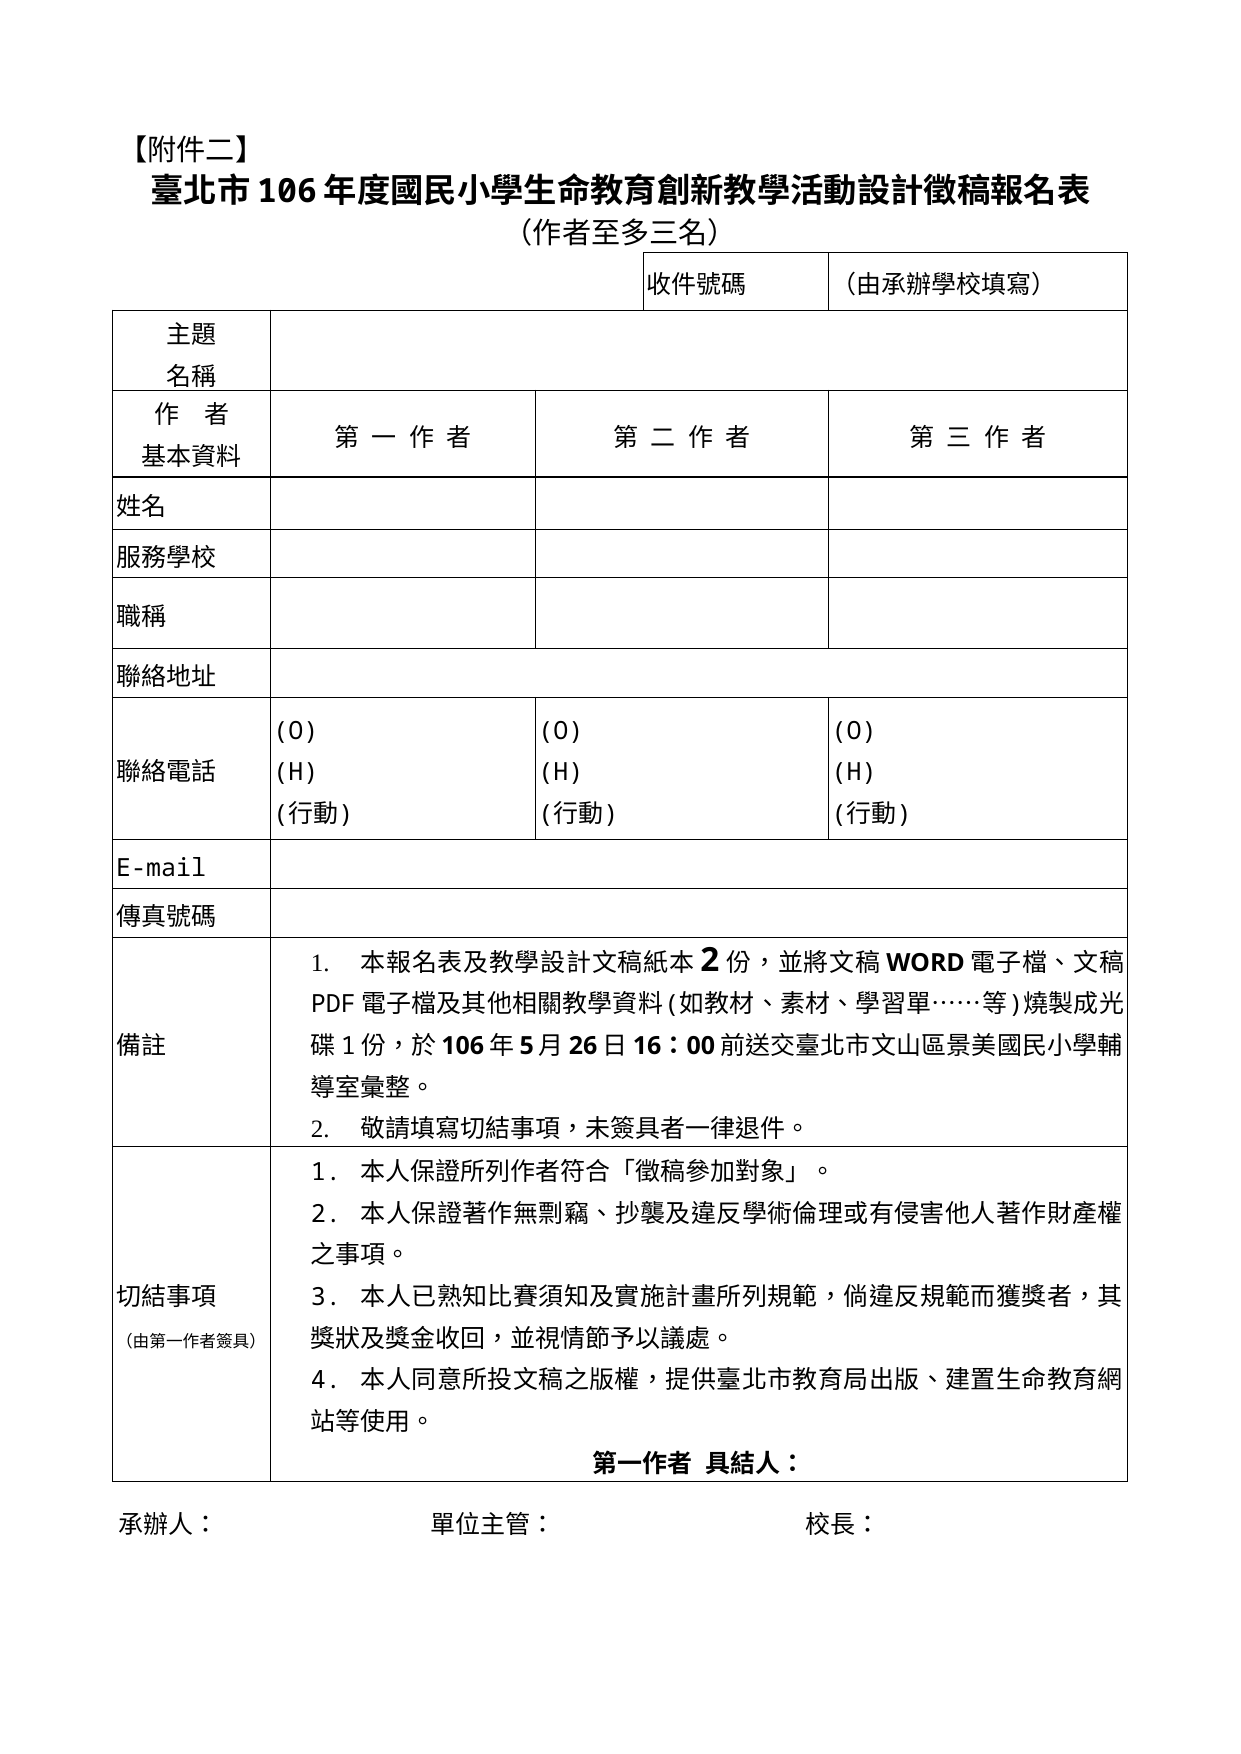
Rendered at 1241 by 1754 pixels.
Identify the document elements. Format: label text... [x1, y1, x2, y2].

table_cell [271, 840, 1127, 887]
table_cell [271, 478, 535, 529]
table_cell 聯絡地址 [113, 649, 270, 697]
table_cell [829, 578, 1127, 647]
text 承辦人： 單位主管： 校長： [118, 1500, 1122, 1542]
table_cell 職稱 [113, 578, 270, 647]
table_cell E-mail [113, 840, 270, 887]
table_cell 姓名 [113, 478, 270, 529]
text 臺北市106年度國民小學生命教育創新教學活動設計徵稿報名表 [118, 169, 1122, 210]
table_cell [271, 530, 535, 577]
table_cell [536, 478, 828, 529]
table_header 收件號碼 [644, 253, 828, 309]
text （作者至多三名） [118, 210, 1122, 252]
table_cell (O) (H) (行動) [829, 698, 1127, 838]
table_cell (O) (H) (行動) [271, 698, 535, 838]
table_cell [271, 311, 1127, 389]
table_cell 本報名表及教學設計文稿紙本2份，並將文稿WORD電子檔、文稿PDF電子檔及其他相關教學資料(如教材、素材、學習單……等)燒製成光碟1份，於106年5月26日16：00前送交臺北市文山區景美國民小學輔導室彙整。 敬請填寫切結事項，未簽具者一律退件。 [271, 938, 1127, 1146]
table_header [113, 252, 270, 309]
table_cell 切結事項 （由第一作者簽具） [113, 1147, 270, 1481]
table_cell 第 一 作 者 [271, 391, 535, 476]
table_cell 服務學校 [113, 530, 270, 577]
table_cell (O) (H) (行動) [536, 698, 828, 838]
table_cell 本人保證所列作者符合「徵稿參加對象」。 本人保證著作無剽竊、抄襲及違反學術倫理或有侵害他人著作財產權之事項。 本人已熟知比賽須知及實施計畫所列規範，倘違反規範而獲獎者，其獎狀及獎金收回，並視情節予以議處。 本人同意所投文稿之版權，提供臺北市教育局出版、建置生命教育網站等使用。 第一作者 具結人： [271, 1147, 1127, 1481]
table_header （由承辦學校填寫） [829, 253, 1127, 309]
table_cell 主題 名稱 [113, 311, 270, 389]
table_cell [271, 889, 1127, 937]
table_header [535, 252, 643, 309]
table_cell [271, 578, 535, 647]
table_cell [829, 478, 1127, 529]
table_cell 傳真號碼 [113, 889, 270, 937]
table_cell [536, 578, 828, 647]
table_cell [536, 530, 828, 577]
table_cell [829, 530, 1127, 577]
table_cell 第 二 作 者 [536, 391, 828, 476]
text 【附件二】 [118, 127, 1122, 169]
table_cell 第 三 作 者 [829, 391, 1127, 476]
table_cell 聯絡電話 [113, 698, 270, 838]
table_cell 備註 [113, 938, 270, 1146]
table_cell [271, 649, 1127, 697]
table_cell 作 者 基本資料 [113, 391, 270, 476]
table_header [270, 252, 535, 309]
